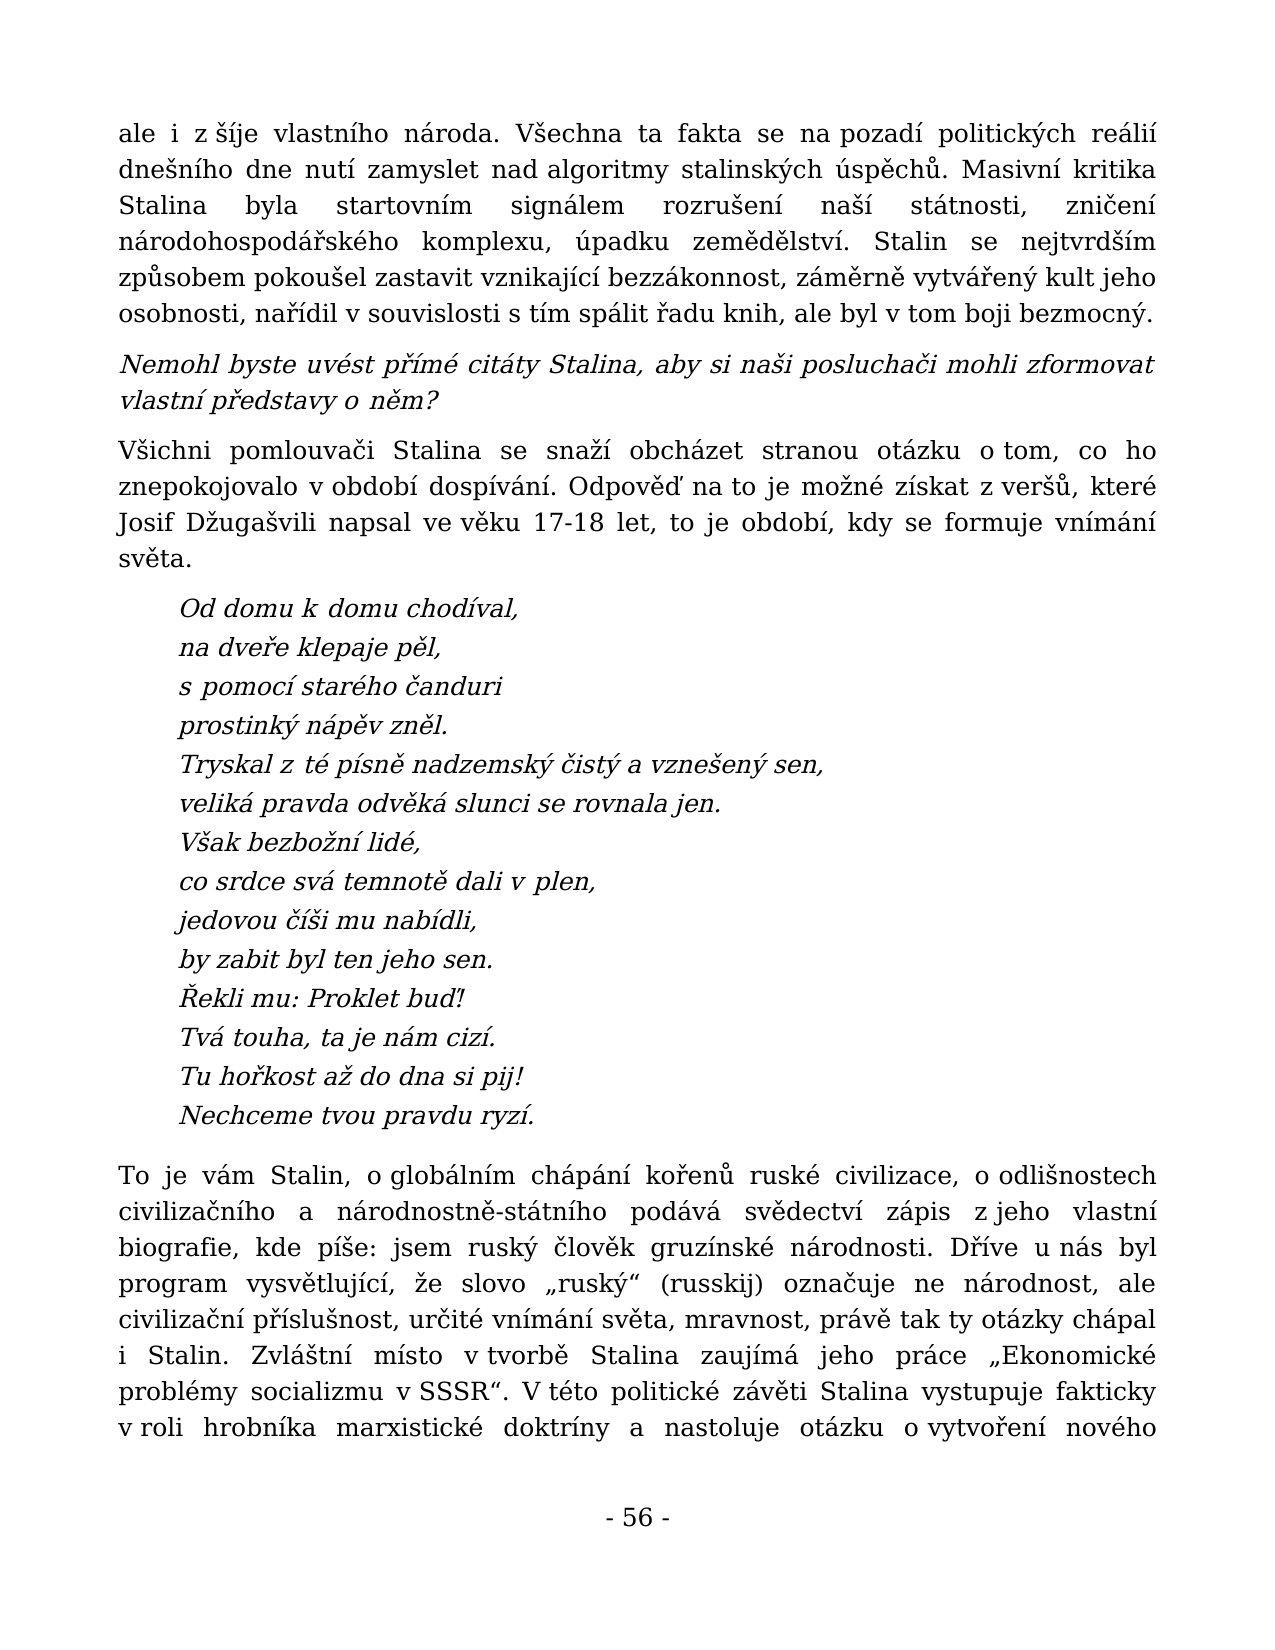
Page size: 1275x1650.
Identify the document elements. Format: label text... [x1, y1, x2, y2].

text Tvá touha, ta je nám cizí. [177, 1022, 1098, 1052]
text jedovou číši mu nabídli, [177, 905, 1098, 935]
text To je vám Stalin, o globálním chápání kořenů ruské civilizace, o odlišnostech civilizačního a národnostně-státního podává svědectví zápis z jeho vlastní biografie, kde píše: jsem ruský člověk gruzínské národnosti. Dříve u nás byl program vysvětlující, že slovo „ruský“ (russkij) označuje ne národnost, ale civilizační příslušnost, určité vnímání světa, mravnost, právě tak ty otázky chápal i Stalin. Zvláštní místo v tvorbě Stalina zaujímá jeho práce „Ekonomické problémy socializmu v SSSR“. V této politické závěti Stalina vystupuje fakticky v roli hrobníka marxistické doktríny a nastoluje otázku o vytvoření nového [118, 1159, 1157, 1441]
text Od domu k domu chodíval, [177, 593, 1098, 623]
text Nechceme tvou pravdu ryzí. [177, 1099, 1098, 1129]
text ale i z šíje vlastního národa. Všechna ta fakta se na pozadí politických reálií dnešního dne nutí zamyslet nad algoritmy stalinských úspěchů. Masivní kritika Stalina byla startovním signálem rozrušení naší státnosti, zničení národohospodářského komplexu, úpadku zemědělství. Stalin se nejtvrdším způsobem pokoušel zastavit vznikající bezzákonnost, záměrně vytvářený kult jeho osobnosti, nařídil v souvislosti s tím spálit řadu knih, ale byl v tom boji bezmocný. [118, 118, 1157, 328]
text Nemohl byste uvést přímé citáty Stalina, aby si naši posluchači mohli zformovat vlastní představy o něm? [118, 348, 1157, 414]
text Tryskal z té písně nadzemský čistý a vznešený sen, [177, 749, 1098, 779]
text co srdce svá temnotě dali v plen, [177, 866, 1098, 896]
text prostinký nápěv zněl. [177, 710, 1098, 740]
text Řekli mu: Proklet buď! [177, 983, 1098, 1013]
text veliká pravda odvěká slunci se rovnala jen. [177, 788, 1098, 818]
text Však bezbožní lidé, [177, 827, 1098, 857]
text s pomocí starého čanduri [177, 671, 1098, 701]
text na dveře klepaje pěl, [177, 632, 1098, 662]
text Tu hořkost až do dna si pij! [177, 1061, 1098, 1091]
text by zabit byl ten jeho sen. [177, 944, 1098, 974]
text Všichni pomlouvači Stalina se snaží obcházet stranou otázku o tom, co ho znepokojovalo v období dospívání. Odpověď na to je možné získat z veršů, které Josif Džugašvili napsal ve věku 17-18 let, to je období, kdy se formuje vnímání světa. [118, 435, 1157, 573]
